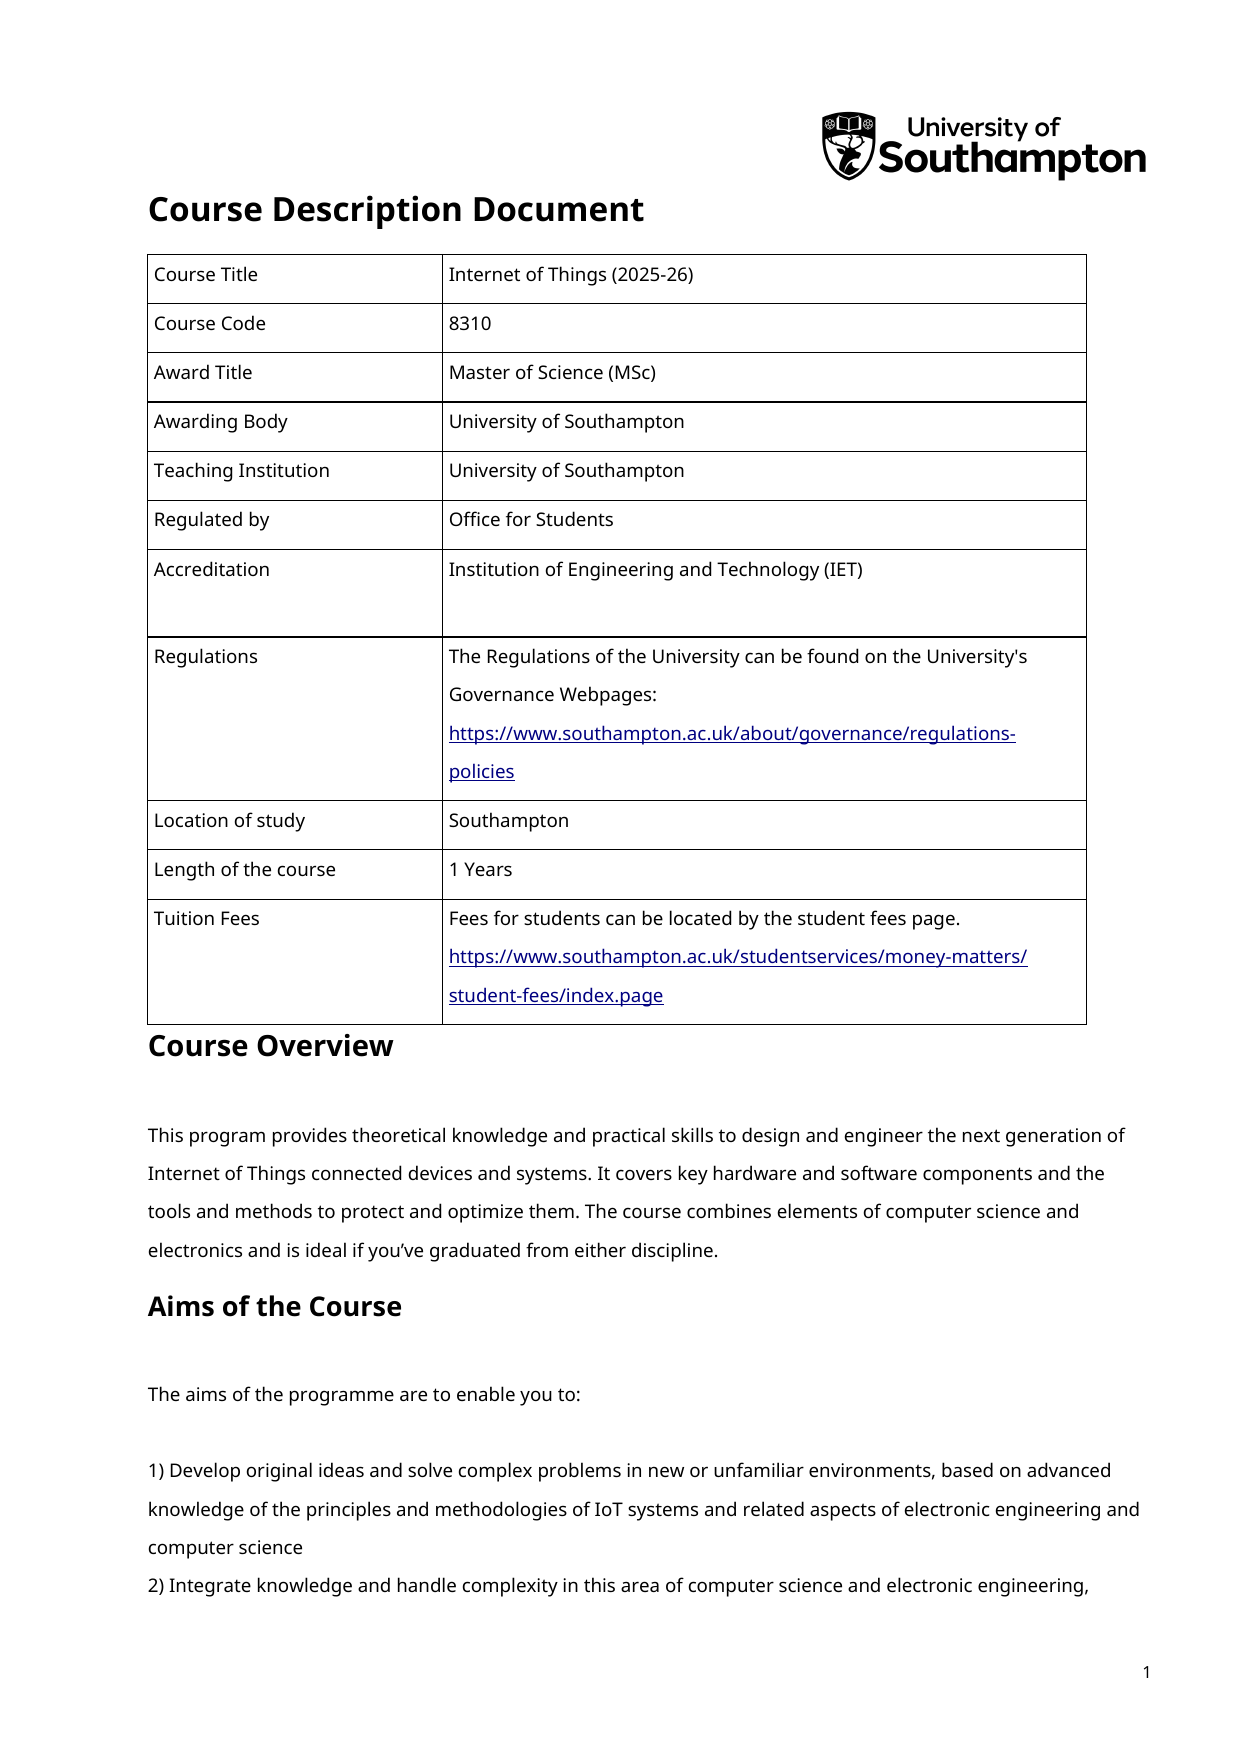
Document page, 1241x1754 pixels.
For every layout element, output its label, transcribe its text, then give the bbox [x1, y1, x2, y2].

table_cell Fees for students can be located by the student fees page. https://www.southampton.ac.uk/studentservices/money-matters/student-fees/index.page [443, 900, 1086, 1024]
table_cell The Regulations of the University can be found on the University's Governance Webpages: https://www.southampton.ac.uk/about/governance/regulations-policies [443, 638, 1086, 800]
subtitle Course Overview [148, 1025, 1152, 1065]
table_cell Teaching Institution [148, 452, 442, 500]
table_cell Institution of Engineering and Technology (IET) [443, 550, 1086, 636]
table_cell Awarding Body [148, 403, 442, 451]
table_cell Regulations [148, 638, 442, 800]
table_cell Office for Students [443, 501, 1086, 549]
table_cell 1 Years [443, 850, 1086, 898]
subtitle Aims of the Course [148, 1288, 1152, 1324]
table_cell 8310 [443, 304, 1086, 352]
table_header Internet of Things (2025-26) [443, 255, 1086, 303]
table_cell University of Southampton [443, 452, 1086, 500]
table_cell Southampton [443, 801, 1086, 849]
table_cell Award Title [148, 353, 442, 401]
table_cell Master of Science (MSc) [443, 353, 1086, 401]
subtitle Course Description Document [148, 186, 1152, 231]
table_cell Length of the course [148, 850, 442, 898]
text The aims of the programme are to enable you to: 1) Develop original ideas and solve complex problems in new or unfamiliar environments, based on advanced knowledge of the principles and methodologies of IoT systems and related aspects of electronic engineering and computer science 2) Integrate knowledge and handle complexity in this area of computer science and electronic engineering, [148, 1381, 1152, 1598]
table_cell University of Southampton [443, 403, 1086, 451]
table_cell Location of study [148, 801, 442, 849]
table_cell Course Code [148, 304, 442, 352]
table_cell Accreditation [148, 550, 442, 636]
table_header Course Title [148, 255, 442, 303]
table_cell Tuition Fees [148, 900, 442, 1024]
table_cell Regulated by [148, 501, 442, 549]
text This program provides theoretical knowledge and practical skills to design and engineer the next generation of Internet of Things connected devices and systems. It covers key hardware and software components and the tools and methods to protect and optimize them. The course combines elements of computer science and electronics and is ideal if you’ve graduated from either discipline. [148, 1122, 1152, 1262]
